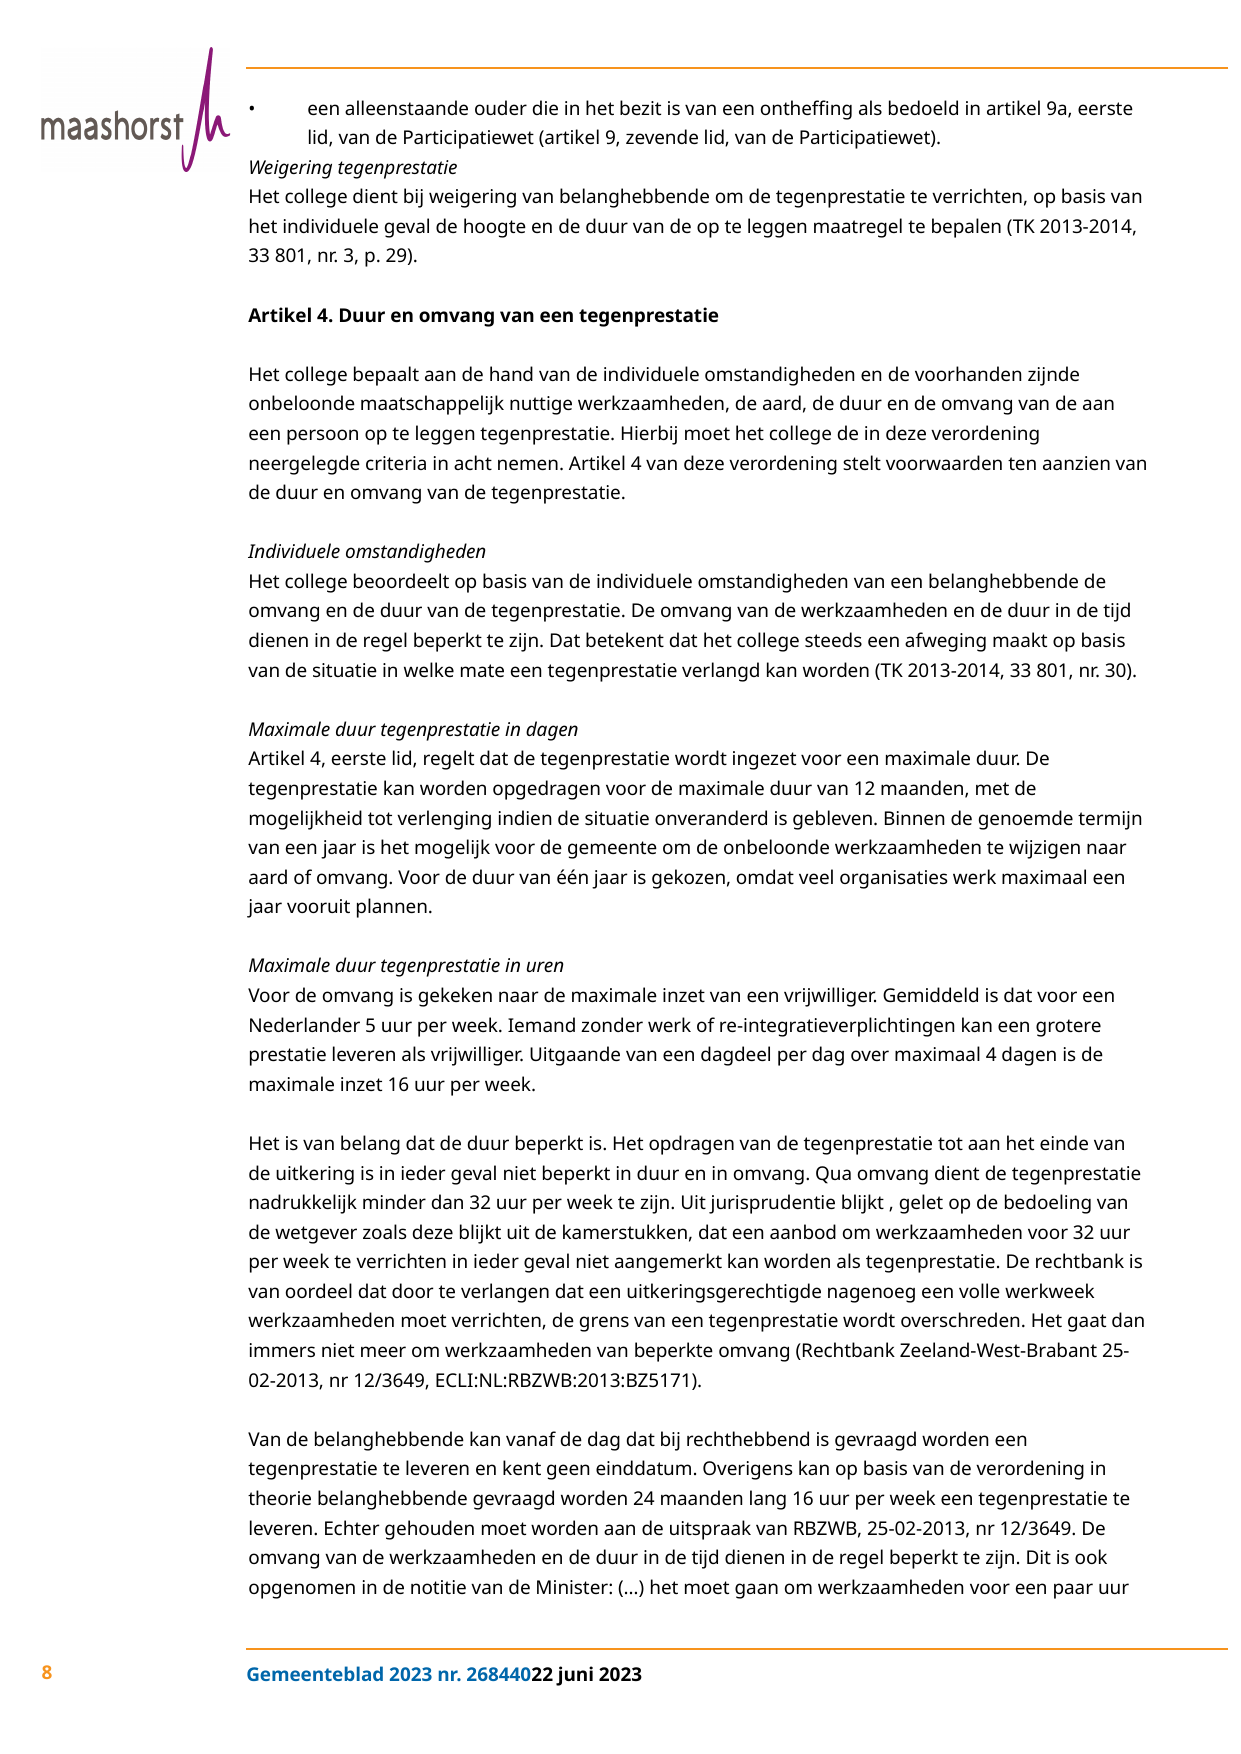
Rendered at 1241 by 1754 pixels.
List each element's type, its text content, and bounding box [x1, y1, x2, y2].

text Artikel 4. Duur en omvang van een tegenprestatie [248, 302, 1152, 328]
text Maximale duur tegenprestatie in dagen [248, 716, 1152, 742]
text Het is van belang dat de duur beperkt is. Het opdragen van de tegenprestatie tot aan het einde van de uitkering is in ieder geval niet beperkt in duur en in omvang. Qua omvang dient de tegenprestatie nadrukkelijk minder dan 32 uur per week te zijn. Uit jurisprudentie blijkt , gelet op de bedoeling van de wetgever zoals deze blijkt uit de kamerstukken, dat een aanbod om werkzaamheden voor 32 uur per week te verrichten in ieder geval niet aangemerkt kan worden als tegenprestatie. De rechtbank is van oordeel dat door te verlangen dat een uitkeringsgerechtigde nagenoeg een volle werkweek werkzaamheden moet verrichten, de grens van een tegenprestatie wordt overschreden. Het gaat dan immers niet meer om werkzaamheden van beperkte omvang (Rechtbank Zeeland-West-Brabant 25-02-2013, nr 12/3649, ECLI:NL:RBZWB:2013:BZ5171). [248, 1130, 1152, 1393]
text Het college bepaalt aan de hand van de individuele omstandigheden en de voorhanden zijnde onbeloonde maatschappelijk nuttige werkzaamheden, de aard, de duur en de omvang van de aan een persoon op te leggen tegenprestatie. Hierbij moet het college de in deze verordening neergelegde criteria in acht nemen. Artikel 4 van deze verordening stelt voorwaarden ten aanzien van de duur en omvang van de tegenprestatie. [248, 361, 1152, 505]
text Maximale duur tegenprestatie in uren [248, 953, 1152, 978]
text Voor de omvang is gekeken naar de maximale inzet van een vrijwilliger. Gemiddeld is dat voor een Nederlander 5 uur per week. Iemand zonder werk of re-integratieverplichtingen kan een grotere prestatie leveren als vrijwilliger. Uitgaande van een dagdeel per dag over maximaal 4 dagen is de maximale inzet 16 uur per week. [248, 982, 1152, 1097]
text Van de belanghebbende kan vanaf de dag dat bij rechthebbend is gevraagd worden een tegenprestatie te leveren en kent geen einddatum. Overigens kan op basis van de verordening in theorie belanghebbende gevraagd worden 24 maanden lang 16 uur per week een tegenprestatie te leveren. Echter gehouden moet worden aan de uitspraak van RBZWB, 25-02-2013, nr 12/3649. De omvang van de werkzaamheden en de duur in de tijd dienen in de regel beperkt te zijn. Dit is ook opgenomen in de notitie van de Minister: (…) het moet gaan om werkzaamheden voor een paar uur [248, 1426, 1152, 1600]
text Het college beoordeelt op basis van de individuele omstandigheden van een belanghebbende de omvang en de duur van de tegenprestatie. De omvang van de werkzaamheden en de duur in de tijd dienen in de regel beperkt te zijn. Dat betekent dat het college steeds een afweging maakt op basis van de situatie in welke mate een tegenprestatie verlangd kan worden (TK 2013-2014, 33 801, nr. 30). [248, 568, 1152, 683]
text Artikel 4, eerste lid, regelt dat de tegenprestatie wordt ingezet voor een maximale duur. De tegenprestatie kan worden opgedragen voor de maximale duur van 12 maanden, met de mogelijkheid tot verlenging indien de situatie onveranderd is gebleven. Binnen de genoemde termijn van een jaar is het mogelijk voor de gemeente om de onbeloonde werkzaamheden te wijzigen naar aard of omvang. Voor de duur van één jaar is gekozen, omdat veel organisaties werk maximaal een jaar vooruit plannen. [248, 746, 1152, 919]
list een alleenstaande ouder die in het bezit is van een ontheffing als bedoeld in artikel 9a, eerste lid, van de Participatiewet (artikel 9, zevende lid, van de Participatiewet). [248, 95, 1152, 150]
text Het college dient bij weigering van belanghebbende om de tegenprestatie te verrichten, op basis van het individuele geval de hoogte en de duur van de op te leggen maatregel te bepalen (TK 2013-2014, 33 801, nr. 3, p. 29). [248, 183, 1152, 268]
text Individuele omstandigheden [248, 538, 1152, 564]
picture [41, 47, 231, 172]
text Weigering tegenprestatie [248, 154, 1152, 180]
